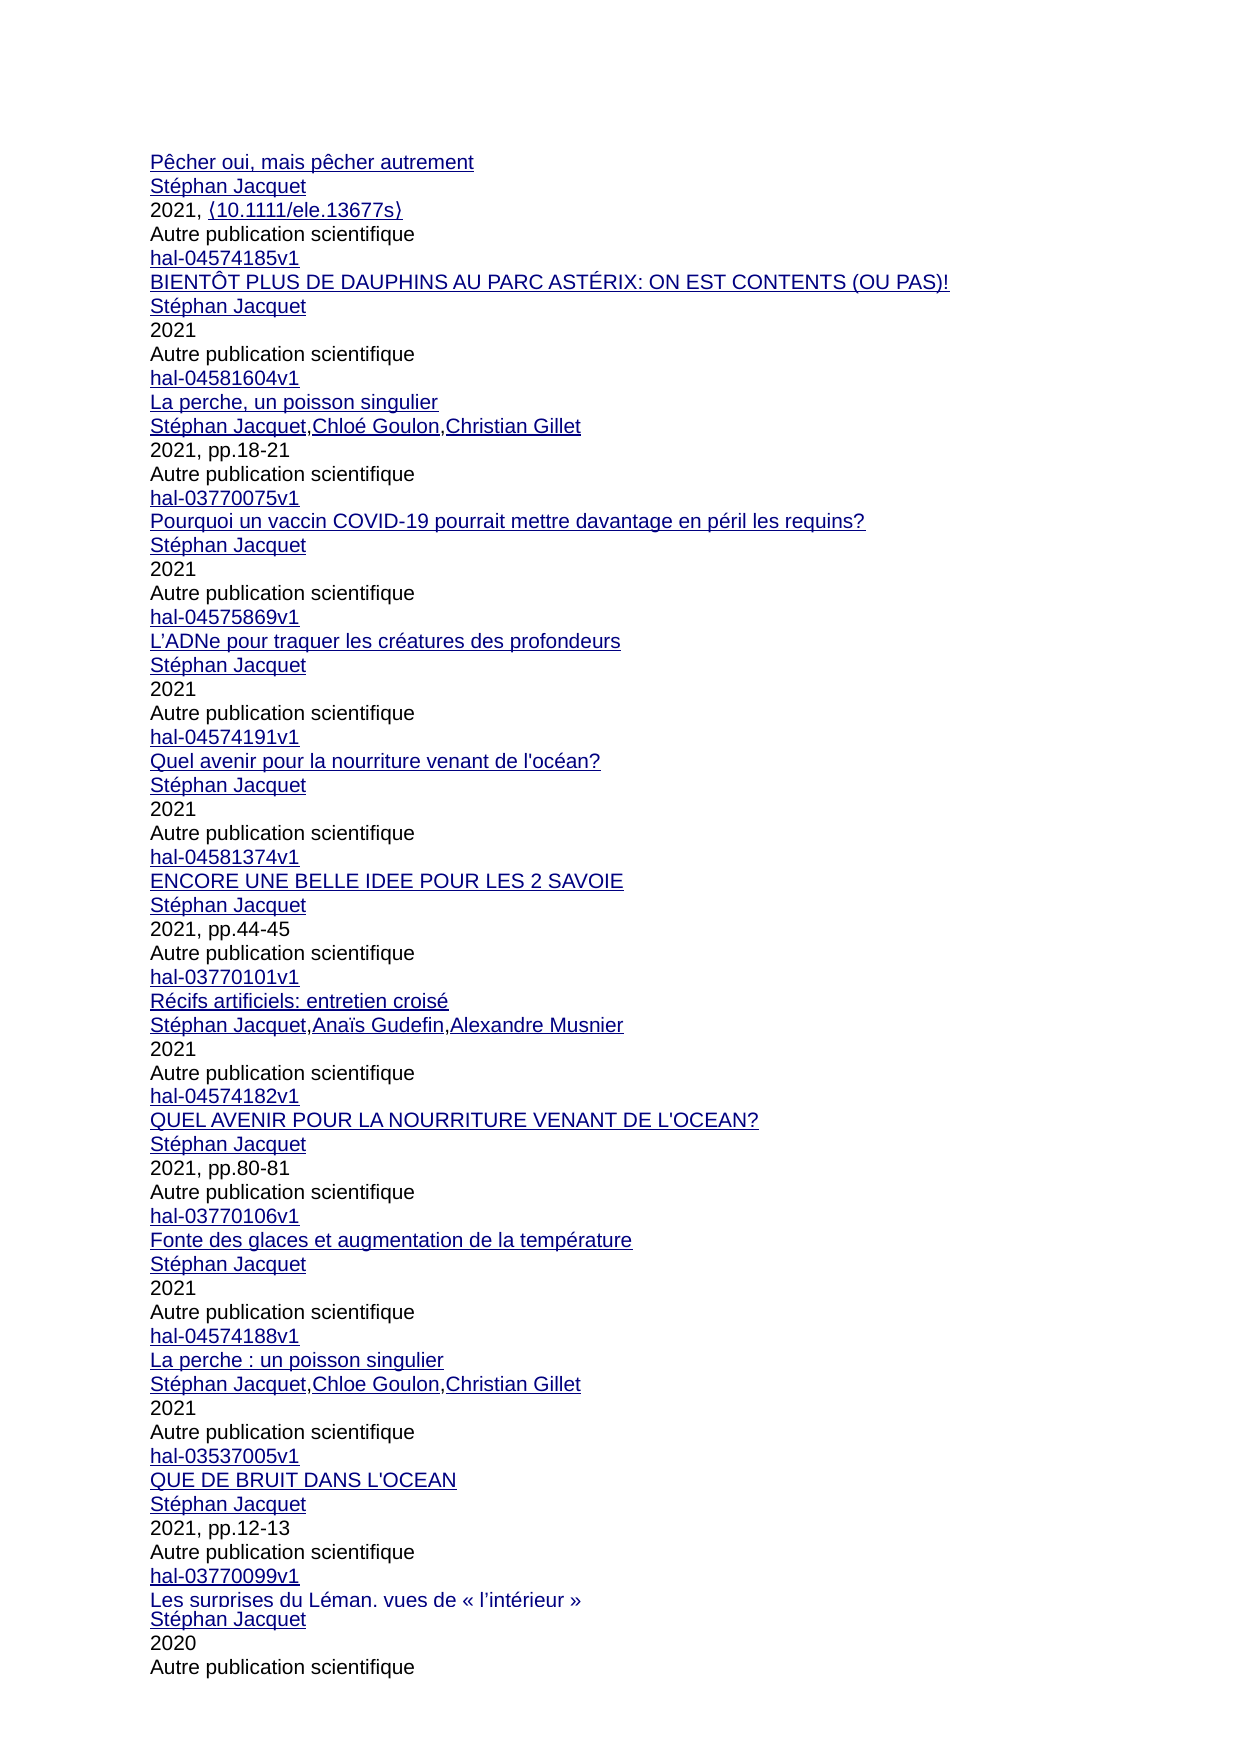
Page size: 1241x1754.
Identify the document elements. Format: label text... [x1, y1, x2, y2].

table_cell Récifs artificiels: entretien croisé Stéphan Jacquet,Anaïs Gudefin,Alexandre Musnier 2021 Autre publication scientifique hal-04574182v1 [150, 989, 1090, 1108]
table_cell QUE DE BRUIT DANS L'OCEAN Stéphan Jacquet 2021, pp.12-13 Autre publication scientifique hal-03770099v1 [150, 1468, 1090, 1587]
table_cell Pêcher oui, mais pêcher autrement Stéphan Jacquet 2021, ⟨10.1111/ele.13677s⟩ Autre publication scientifique hal-04574185v1 [150, 150, 1090, 270]
table_cell La perche, un poisson singulier Stéphan Jacquet,Chloé Goulon,Christian Gillet 2021, pp.18-21 Autre publication scientifique hal-03770075v1 [150, 390, 1090, 509]
table_cell ENCORE UNE BELLE IDEE POUR LES 2 SAVOIE Stéphan Jacquet 2021, pp.44-45 Autre publication scientifique hal-03770101v1 [150, 869, 1090, 988]
table_cell La perche : un poisson singulier Stéphan Jacquet,Chloe Goulon,Christian Gillet 2021 Autre publication scientifique hal-03537005v1 [150, 1348, 1090, 1468]
table_cell L’ADNe pour traquer les créatures des profondeurs Stéphan Jacquet 2021 Autre publication scientifique hal-04574191v1 [150, 629, 1090, 749]
table_cell QUEL AVENIR POUR LA NOURRITURE VENANT DE L'OCEAN? Stéphan Jacquet 2021, pp.80-81 Autre publication scientifique hal-03770106v1 [150, 1108, 1090, 1228]
table_cell Pourquoi un vaccin COVID-19 pourrait mettre davantage en péril les requins? Stéphan Jacquet 2021 Autre publication scientifique hal-04575869v1 [150, 509, 1090, 629]
table_cell Quel avenir pour la nourriture venant de l'océan? Stéphan Jacquet 2021 Autre publication scientifique hal-04581374v1 [150, 749, 1090, 869]
table_cell BIENTÔT PLUS DE DAUPHINS AU PARC ASTÉRIX: ON EST CONTENTS (OU PAS)! Stéphan Jacquet 2021 Autre publication scientifique hal-04581604v1 [150, 270, 1090, 389]
table_cell Les surprises du Léman, vues de « l’intérieur » Stéphan Jacquet 2020 Autre publication scientifique [150, 1588, 1090, 1679]
table_cell Fonte des glaces et augmentation de la température Stéphan Jacquet 2021 Autre publication scientifique hal-04574188v1 [150, 1228, 1090, 1348]
